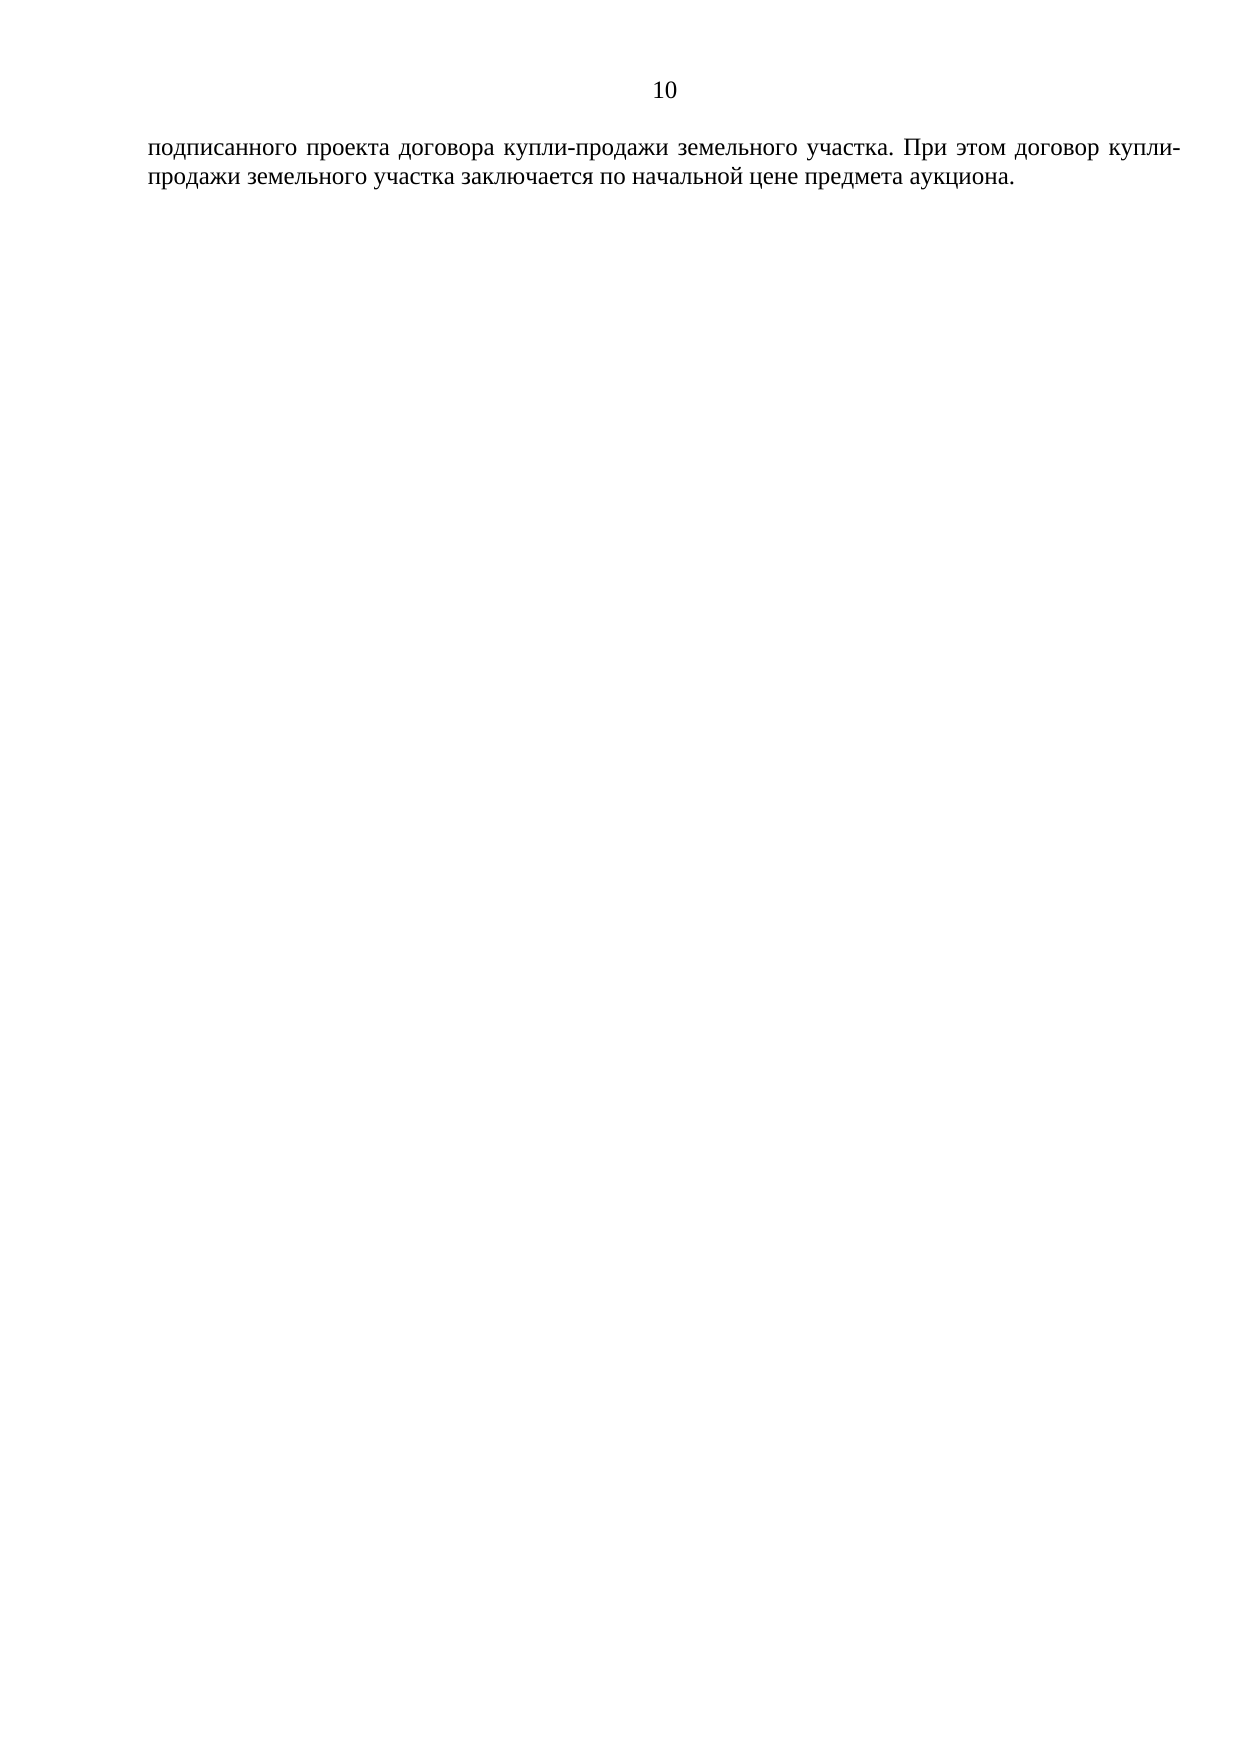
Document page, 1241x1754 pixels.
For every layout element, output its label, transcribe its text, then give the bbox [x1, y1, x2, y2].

text подписанного проекта договора купли-продажи земельного участка. При этом договор купли-продажи земельного участка заключается по начальной цене предмета аукциона. [148, 132, 1181, 190]
